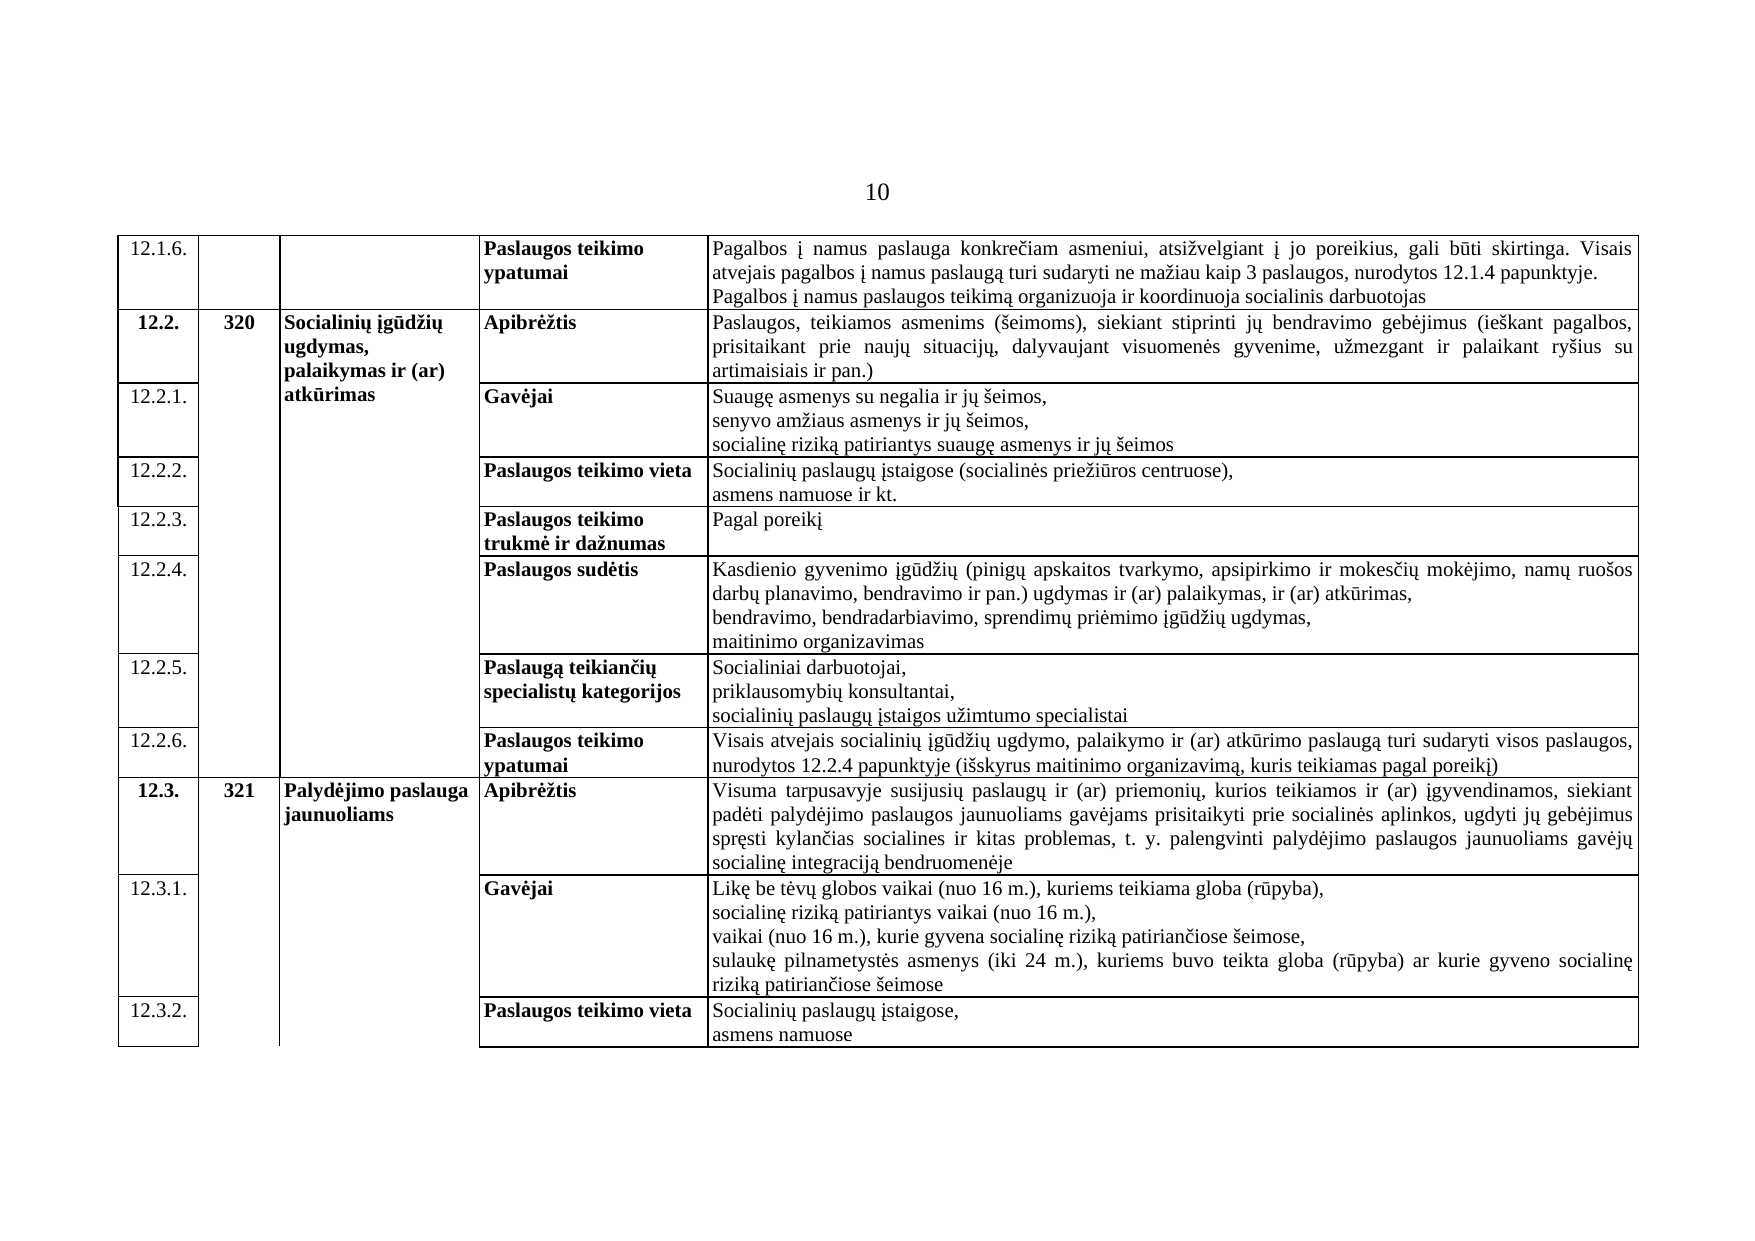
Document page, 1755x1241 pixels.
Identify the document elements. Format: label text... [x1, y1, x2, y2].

table_cell 12.3. [119, 778, 198, 874]
table_cell Paslaugos sudėtis [480, 557, 707, 653]
table_cell Pagal poreikį [709, 507, 1638, 555]
table_cell 321 [199, 778, 279, 1046]
table_cell Apibrėžtis [480, 310, 707, 382]
table_cell 12.2.6. [119, 728, 198, 777]
table_cell 320 [199, 310, 279, 777]
table_cell Visuma tarpusavyje susijusių paslaugų ir (ar) priemonių, kurios teikiamos ir (ar) įgyvendinamos, siekiant padėti palydėjimo paslaugos jaunuoliams gavėjams prisitaikyti prie socialinės aplinkos, ugdyti jų gebėjimus spręsti kylančias socialines ir kitas problemas, t. y. palengvinti palydėjimo paslaugos jaunuoliams gavėjų socialinę integraciją bendruomenėje [709, 778, 1638, 874]
table_cell 12.3.2. [119, 997, 198, 1046]
table_cell 12.2. [119, 310, 198, 382]
table_cell 12.2.2. [119, 458, 198, 506]
table_cell Gavėjai [480, 384, 707, 456]
table_cell Socialinių paslaugų įstaigose, asmens namuose [709, 998, 1638, 1046]
table_cell Paslaugos teikimo vieta [480, 458, 707, 506]
table_cell Apibrėžtis [480, 778, 707, 874]
table_cell Suaugę asmenys su negalia ir jų šeimos, senyvo amžiaus asmenys ir jų šeimos, socialinę riziką patiriantys suaugę asmenys ir jų šeimos [709, 384, 1638, 456]
table_cell Paslaugos teikimo vieta [480, 998, 707, 1046]
table_cell Likę be tėvų globos vaikai (nuo 16 m.), kuriems teikiama globa (rūpyba), socialinę riziką patiriantys vaikai (nuo 16 m.), vaikai (nuo 16 m.), kurie gyvena socialinę riziką patiriančiose šeimose, sulaukę pilnametystės asmenys (iki 24 m.), kuriems buvo teikta globa (rūpyba) ar kurie gyveno socialinę riziką patiriančiose šeimose [709, 876, 1638, 996]
table_cell 12.3.1. [119, 875, 198, 996]
table_cell Kasdienio gyvenimo įgūdžių (pinigų apskaitos tvarkymo, apsipirkimo ir mokesčių mokėjimo, namų ruošos darbų planavimo, bendravimo ir pan.) ugdymas ir (ar) palaikymas, ir (ar) atkūrimas, bendravimo, bendradarbiavimo, sprendimų priėmimo įgūdžių ugdymas, maitinimo organizavimas [709, 557, 1638, 653]
table_cell Socialiniai darbuotojai, priklausomybių konsultantai, socialinių paslaugų įstaigos užimtumo specialistai [709, 655, 1638, 727]
table_cell Paslaugą teikiančių specialistų kategorijos [480, 655, 707, 727]
table_cell [281, 236, 479, 308]
table_cell Socialinių paslaugų įstaigose (socialinės priežiūros centruose), asmens namuose ir kt. [709, 458, 1638, 506]
table_cell Paslaugos, teikiamos asmenims (šeimoms), siekiant stiprinti jų bendravimo gebėjimus (ieškant pagalbos, prisitaikant prie naujų situacijų, dalyvaujant visuomenės gyvenime, užmezgant ir palaikant ryšius su artimaisiais ir pan.) [709, 310, 1638, 382]
table_cell Paslaugos teikimo trukmė ir dažnumas [480, 507, 707, 555]
table_cell 12.2.1. [119, 384, 198, 456]
table_cell Socialinių įgūdžių ugdymas, palaikymas ir (ar) atkūrimas [281, 310, 479, 777]
table_cell [199, 236, 279, 308]
table_cell 12.2.4. [119, 556, 198, 653]
table_cell 12.2.3. [119, 507, 198, 555]
table_cell Gavėjai [480, 876, 707, 996]
table_cell 12.1.6. [119, 236, 198, 308]
table_cell Pagalbos į namus paslauga konkrečiam asmeniui, atsižvelgiant į jo poreikius, gali būti skirtinga. Visais atvejais pagalbos į namus paslaugą turi sudaryti ne mažiau kaip 3 paslaugos, nurodytos 12.1.4 papunktyje. Pagalbos į namus paslaugos teikimą organizuoja ir koordinuoja socialinis darbuotojas [709, 236, 1638, 308]
table_cell Paslaugos teikimo ypatumai [480, 236, 707, 308]
table_cell Visais atvejais socialinių įgūdžių ugdymo, palaikymo ir (ar) atkūrimo paslaugą turi sudaryti visos paslaugos, nurodytos 12.2.4 papunktyje (išskyrus maitinimo organizavimą, kuris teikiamas pagal poreikį) [709, 728, 1638, 777]
table_cell Paslaugos teikimo ypatumai [480, 728, 707, 777]
table_cell Palydėjimo paslauga jaunuoliams [280, 778, 479, 1046]
table_cell 12.2.5. [119, 654, 198, 727]
